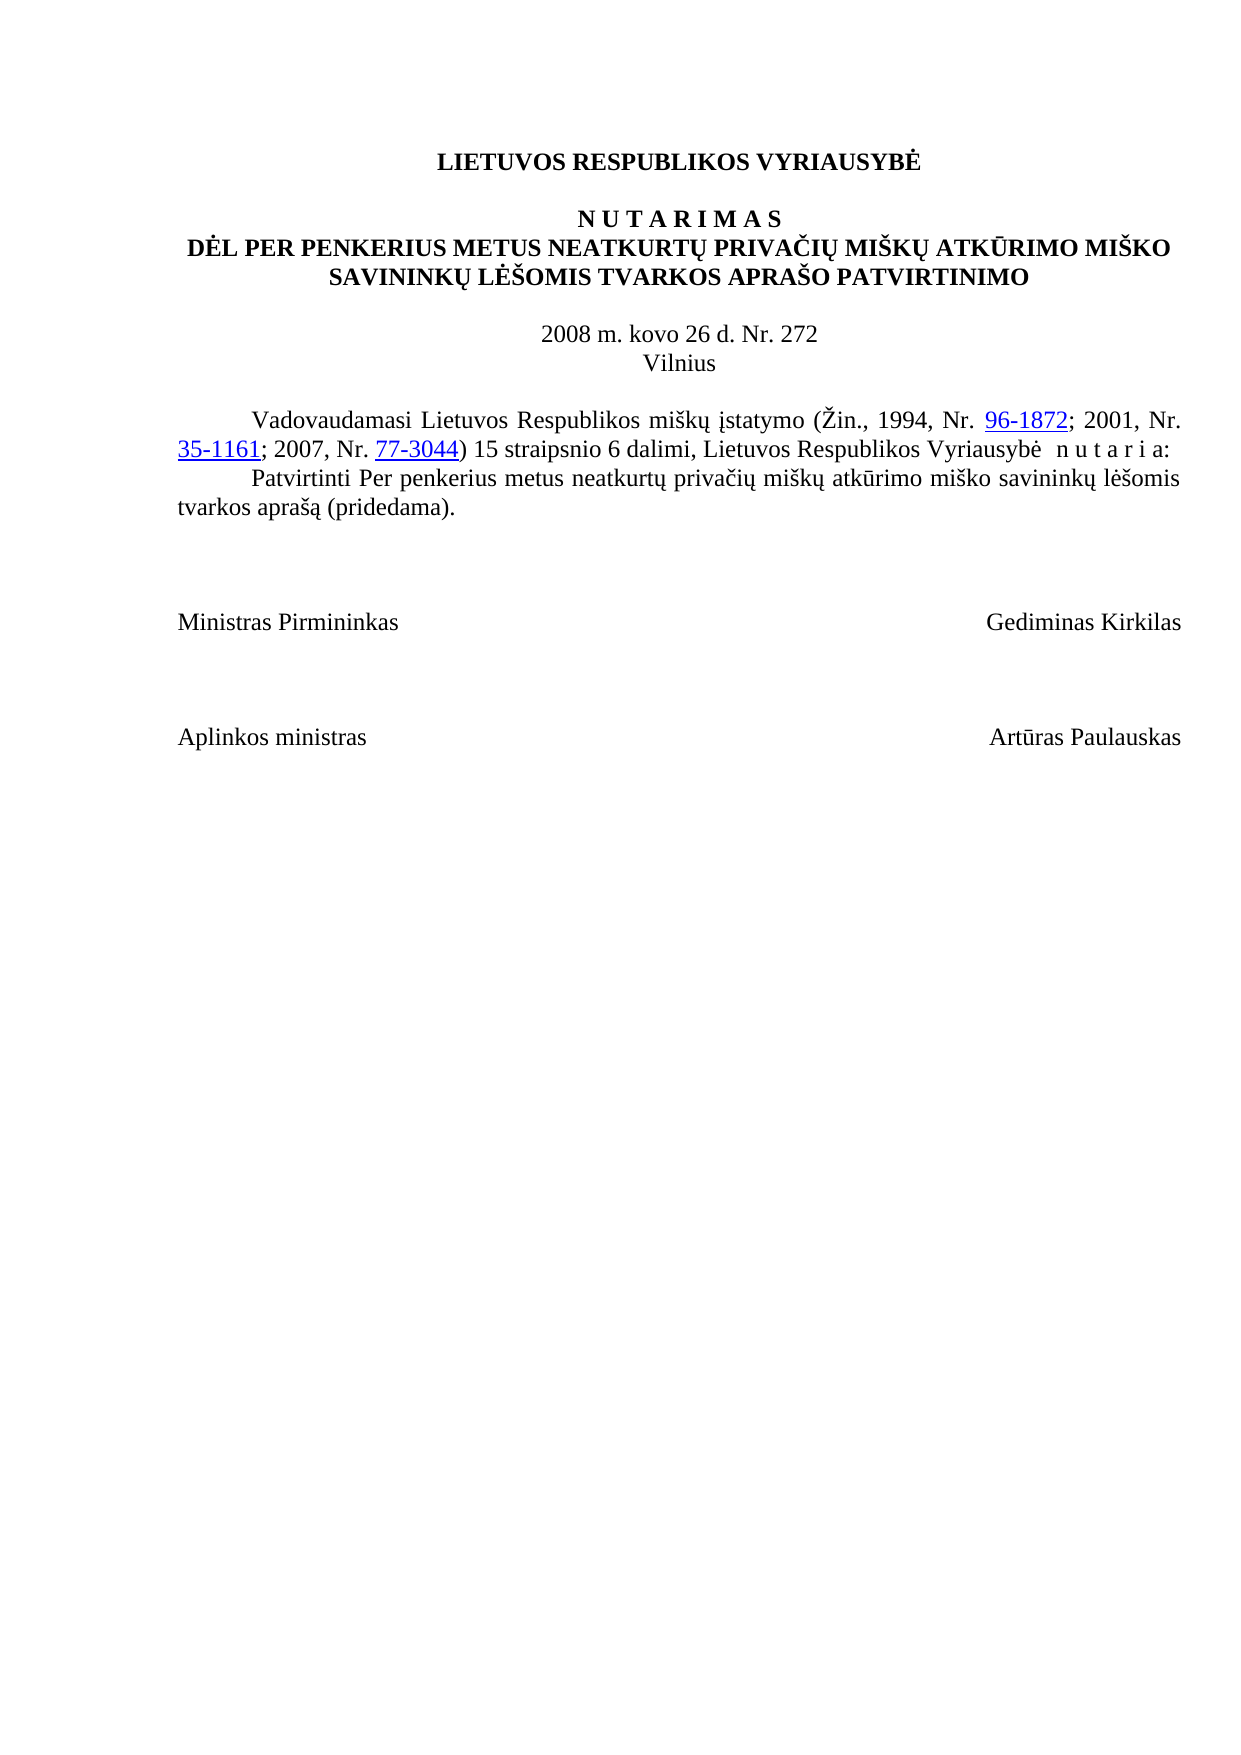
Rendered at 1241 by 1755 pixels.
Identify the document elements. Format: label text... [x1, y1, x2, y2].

text Vilnius [177, 348, 1181, 377]
text 2008 m. kovo 26 d. Nr. 272 [177, 319, 1181, 348]
text Ministras Pirmininkas Gediminas Kirkilas [177, 607, 1181, 636]
text Aplinkos ministras Artūras Paulauskas [177, 722, 1181, 751]
text Vadovaudamasi Lietuvos Respublikos miškų įstatymo (Žin., 1994, Nr. 96-1872; 2001, Nr. 35-1161; 2007, Nr. 77-3044) 15 straipsnio 6 dalimi, Lietuvos Respublikos Vyriausybė nutaria: [177, 406, 1181, 463]
text Patvirtinti Per penkerius metus neatkurtų privačių miškų atkūrimo miško savininkų lėšomis tvarkos aprašą (pridedama). [177, 463, 1181, 521]
text N U T A R I M A S [177, 204, 1181, 233]
text LIETUVOS RESPUBLIKOS VYRIAUSYBĖ [177, 147, 1181, 176]
text DĖL PER PENKERIUS METUS NEATKURTŲ PRIVAČIŲ MIŠKŲ ATKŪRIMO MIŠKO SAVININKŲ LĖŠOMIS TVARKOS APRAŠO PATVIRTINIMO [177, 233, 1181, 291]
